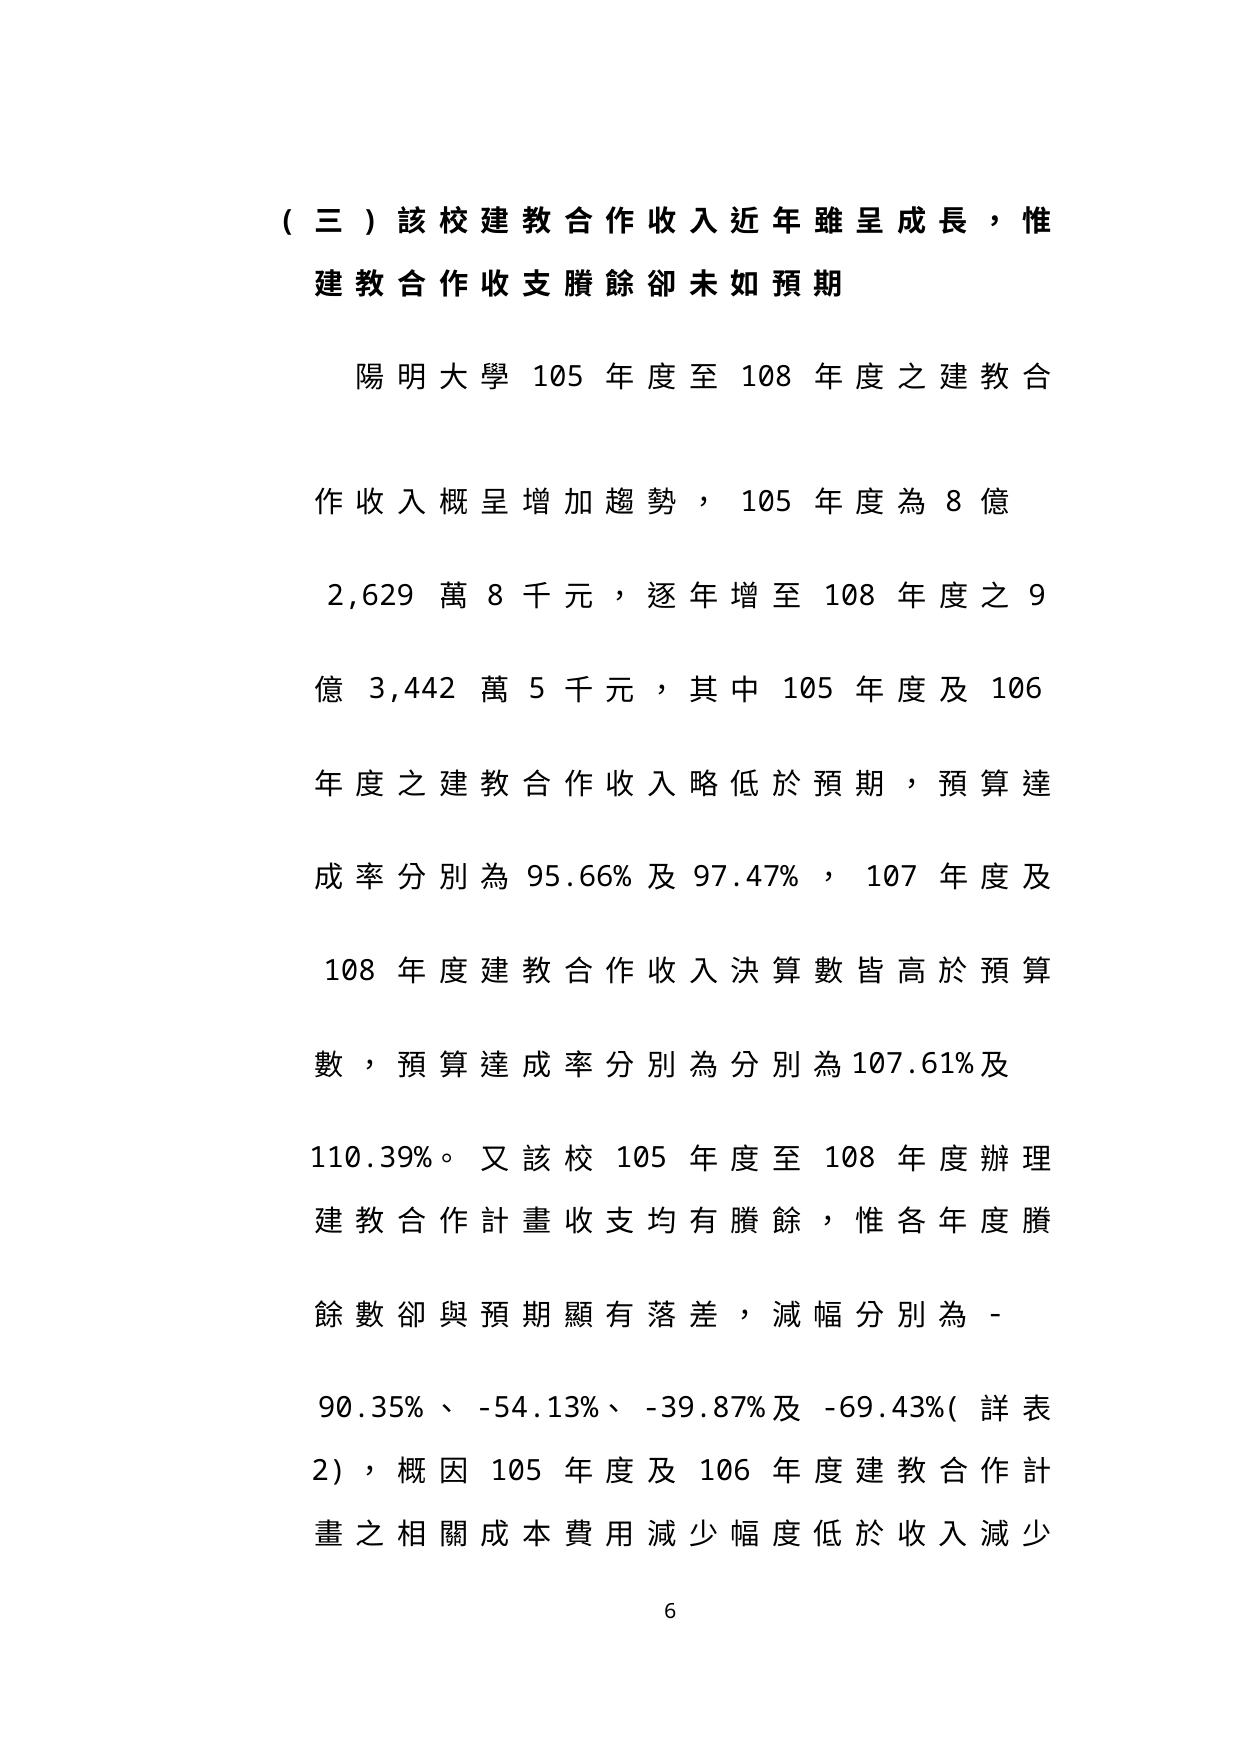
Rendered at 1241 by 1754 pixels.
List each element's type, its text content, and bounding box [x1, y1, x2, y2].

text (三)該校建教合作收入近年雖呈成長，惟建教合作收支賸餘卻未如預期 [242, 177, 1058, 302]
text 陽明大學105年度至108年度之建教合作收入概呈增加趨勢，105年度為8億2,629萬8千元，逐年增至108年度之9億3,442萬5千元，其中105年度及106年度之建教合作收入略低於預期，預算達成率分別為95.66%及97.47%，107年度及108年度建教合作收入決算數皆高於預算數，預算達成率分別為分別為107.61%及110.39%。又該校105年度至108年度辦理建教合作計畫收支均有賸餘，惟各年度賸餘數卻與預期顯有落差，減幅分別為-90.35%、-54.13%、-39.87%及-69.43%(詳表2)，概因105年度及106年度建教合作計畫之相關成本費用減少幅度低於收入減少 [271, 302, 1058, 1552]
